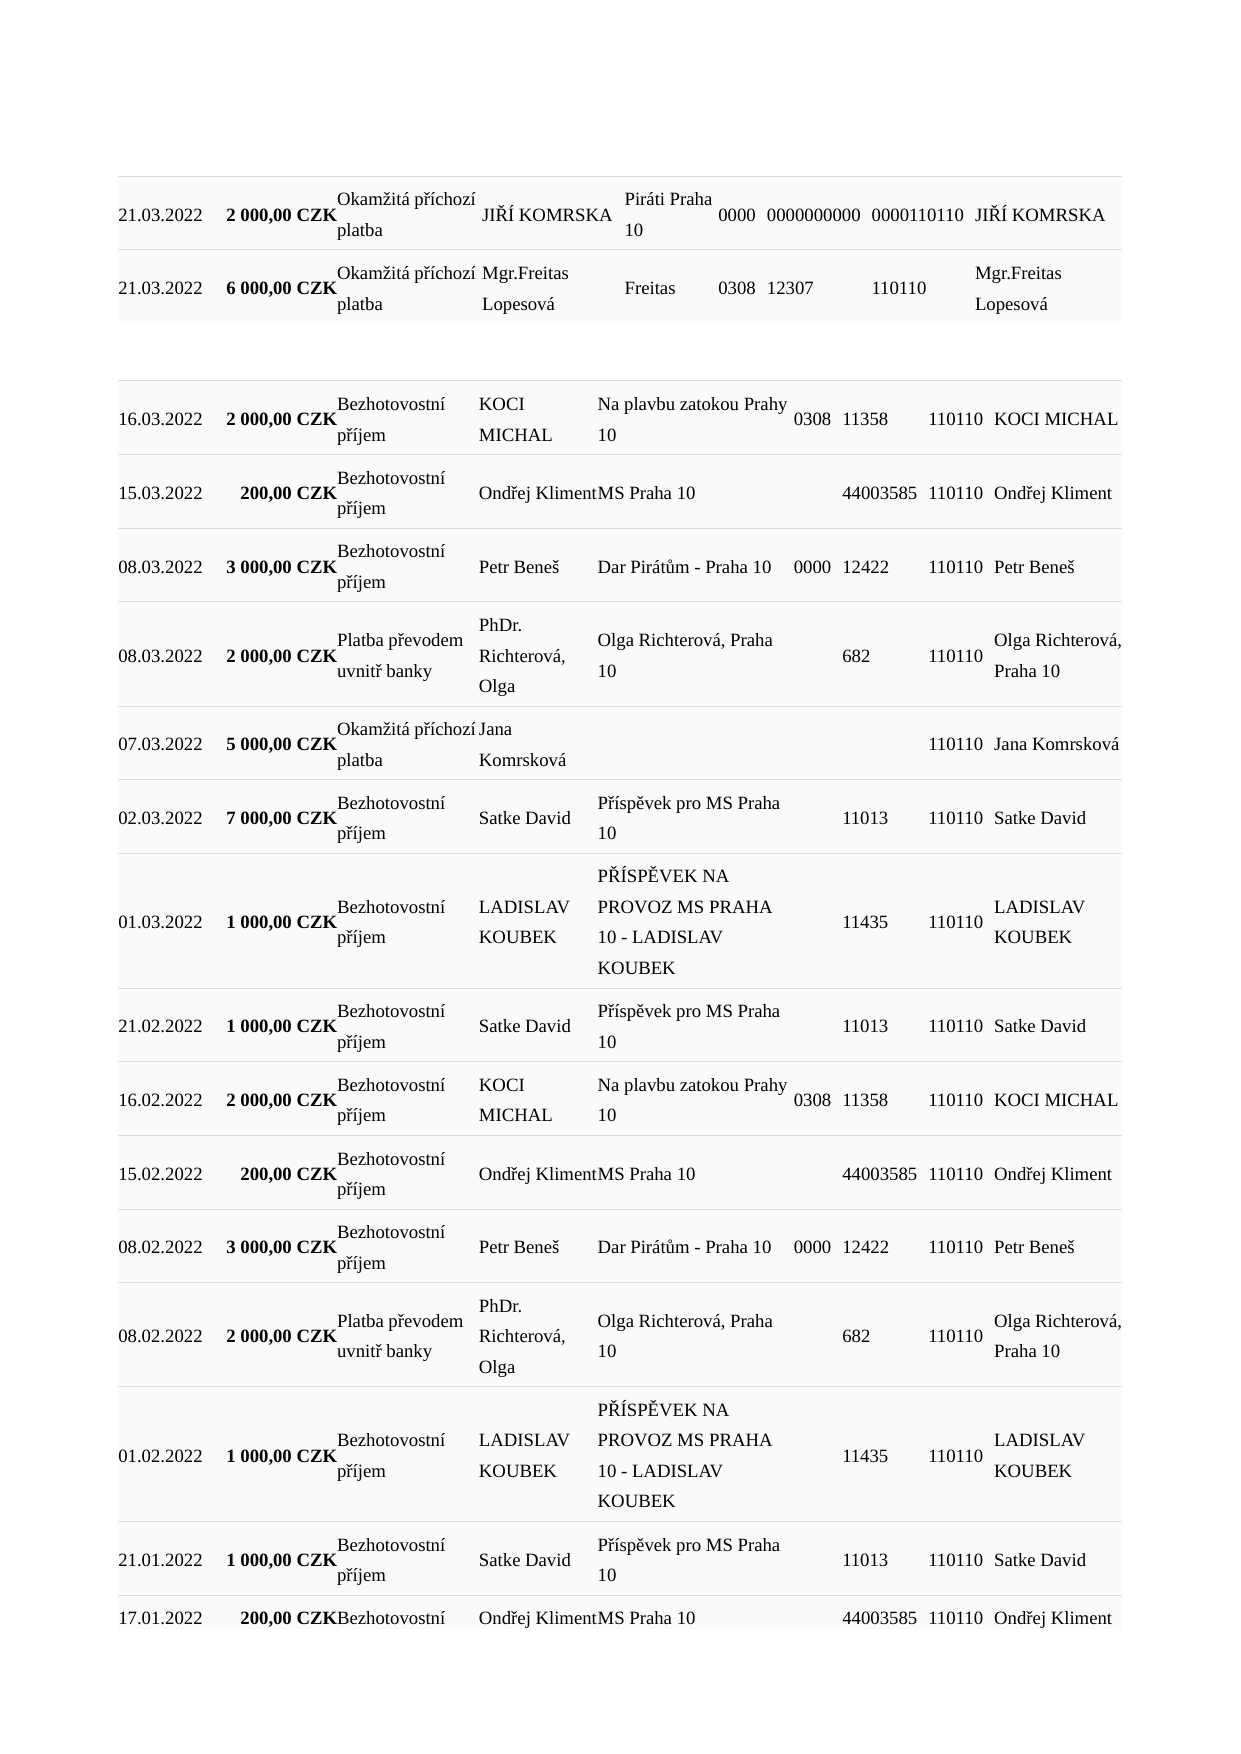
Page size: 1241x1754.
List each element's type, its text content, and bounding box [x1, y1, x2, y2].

table_cell 11013 [842, 780, 928, 853]
table_cell Okamžitá příchozí platba [337, 707, 479, 779]
table_cell Dar Pirátům - Praha 10 [598, 1210, 793, 1282]
table_cell 44003585 [842, 1136, 928, 1208]
table_cell MS Praha 10 [598, 455, 793, 528]
table_cell KOCI MICHAL [479, 1062, 597, 1135]
table_cell 16.02.2022 [118, 1062, 215, 1135]
table_cell 110110 [928, 1283, 994, 1386]
table_cell [794, 602, 842, 706]
table_cell 08.03.2022 [118, 529, 215, 601]
table_cell Ondřej Kliment [479, 1596, 597, 1629]
table_cell 11013 [842, 989, 928, 1061]
table_cell Na plavbu zatokou Prahy 10 [598, 1062, 793, 1135]
table_cell Bezhotovostní příjem [337, 1210, 479, 1282]
table_cell 11435 [842, 854, 928, 987]
table_cell Okamžitá příchozí platba [337, 250, 482, 323]
table_cell 110110 [928, 1062, 994, 1135]
table_cell [794, 455, 842, 528]
table_cell LADISLAV KOUBEK [479, 1387, 597, 1521]
table_cell [842, 707, 928, 779]
table_cell 11013 [842, 1522, 928, 1594]
table_cell Mgr.Freitas Lopesová [482, 250, 624, 323]
table_cell 21.02.2022 [118, 989, 215, 1061]
table_cell Jana Komrsková [994, 707, 1122, 779]
table_cell MS Praha 10 [598, 1136, 793, 1208]
table_cell 682 [842, 602, 928, 706]
table_cell Příspěvek pro MS Praha 10 [598, 780, 793, 853]
table_cell PhDr. Richterová, Olga [479, 1283, 597, 1386]
table_cell Mgr.Freitas Lopesová [975, 250, 1122, 323]
table_cell [794, 854, 842, 987]
table_cell 08.03.2022 [118, 602, 215, 706]
table_cell [794, 1387, 842, 1521]
table_cell 17.01.2022 [118, 1596, 215, 1629]
table_cell 110110 [871, 250, 975, 323]
table_cell Satke David [479, 1522, 597, 1594]
table_cell Petr Beneš [994, 1210, 1122, 1282]
table_cell 200,00 CZK [215, 1596, 337, 1629]
table_cell Dar Pirátům - Praha 10 [598, 529, 793, 601]
table_cell Ondřej Kliment [994, 1136, 1122, 1208]
table_cell 0308 [718, 250, 767, 323]
table_cell PŘÍSPĚVEK NA PROVOZ MS PRAHA 10 - LADISLAV KOUBEK [598, 1387, 793, 1521]
table_cell 2 000,00 CZK [215, 1062, 337, 1135]
table_cell LADISLAV KOUBEK [479, 854, 597, 987]
table_cell 11435 [842, 1387, 928, 1521]
table_cell Příspěvek pro MS Praha 10 [598, 1522, 793, 1594]
table_cell Bezhotovostní příjem [337, 1136, 479, 1208]
table_cell Bezhotovostní příjem [337, 529, 479, 601]
table_cell Bezhotovostní příjem [337, 780, 479, 853]
table_cell Bezhotovostní příjem [337, 1522, 479, 1594]
table_cell 21.03.2022 [118, 250, 215, 323]
table_cell [794, 1136, 842, 1208]
table_header 0000110110 [871, 177, 975, 249]
table_cell 02.03.2022 [118, 780, 215, 853]
table_cell LADISLAV KOUBEK [994, 1387, 1122, 1521]
table_cell Olga Richterová, Praha 10 [994, 602, 1122, 706]
table_header 0308 [794, 381, 842, 454]
table_header 21.03.2022 [118, 177, 215, 249]
table_cell Platba převodem uvnitř banky [337, 1283, 479, 1386]
table_cell 1 000,00 CZK [215, 854, 337, 987]
table_cell Petr Beneš [479, 1210, 597, 1282]
table_cell Satke David [994, 780, 1122, 853]
table_cell Ondřej Kliment [479, 1136, 597, 1208]
table_cell PŘÍSPĚVEK NA PROVOZ MS PRAHA 10 - LADISLAV KOUBEK [598, 854, 793, 987]
table_cell 110110 [928, 854, 994, 987]
table_cell 110110 [928, 529, 994, 601]
table_cell 15.03.2022 [118, 455, 215, 528]
table_cell 110110 [928, 1387, 994, 1521]
table_cell 110110 [928, 1136, 994, 1208]
table_cell Bezhotovostní příjem [337, 455, 479, 528]
table_cell Bezhotovostní příjem [337, 989, 479, 1061]
table_cell Satke David [479, 989, 597, 1061]
table_cell 3 000,00 CZK [215, 529, 337, 601]
table_header Okamžitá příchozí platba [337, 177, 482, 249]
table_cell [794, 780, 842, 853]
table_header 16.03.2022 [118, 381, 215, 454]
table_cell 3 000,00 CZK [215, 1210, 337, 1282]
table_cell 200,00 CZK [215, 455, 337, 528]
table_cell 1 000,00 CZK [215, 1522, 337, 1594]
table_cell Petr Beneš [479, 529, 597, 601]
table_cell [794, 1283, 842, 1386]
table_header 2 000,00 CZK [215, 381, 337, 454]
table_cell PhDr. Richterová, Olga [479, 602, 597, 706]
table_cell KOCI MICHAL [994, 1062, 1122, 1135]
table_cell Platba převodem uvnitř banky [337, 602, 479, 706]
table_cell 0000 [794, 529, 842, 601]
table_cell 2 000,00 CZK [215, 602, 337, 706]
table_cell Bezhotovostní příjem [337, 854, 479, 987]
table_cell 0308 [794, 1062, 842, 1135]
table_header 0000000000 [767, 177, 871, 249]
table_cell Jana Komrsková [479, 707, 597, 779]
table_cell Olga Richterová, Praha 10 [598, 602, 793, 706]
table_cell 110110 [928, 1210, 994, 1282]
table_cell 110110 [928, 1522, 994, 1594]
table_cell 44003585 [842, 1596, 928, 1629]
table_cell Satke David [479, 780, 597, 853]
table_header JIŘÍ KOMRSKA [482, 177, 624, 249]
table_header Na plavbu zatokou Prahy 10 [598, 381, 793, 454]
table_cell 08.02.2022 [118, 1283, 215, 1386]
table_header 2 000,00 CZK [215, 177, 337, 249]
table_cell 110110 [928, 989, 994, 1061]
table_cell Bezhotovostní příjem [337, 1062, 479, 1135]
table_cell Bezhotovostní příjem [337, 1387, 479, 1521]
table_cell 1 000,00 CZK [215, 1387, 337, 1521]
table_cell MS Praha 10 [598, 1596, 793, 1629]
table_header Piráti Praha 10 [624, 177, 718, 249]
table_cell 682 [842, 1283, 928, 1386]
table_cell 15.02.2022 [118, 1136, 215, 1208]
table_cell 6 000,00 CZK [215, 250, 337, 323]
table_cell [794, 707, 842, 779]
table_cell 01.02.2022 [118, 1387, 215, 1521]
table_cell 21.01.2022 [118, 1522, 215, 1594]
table_cell 12422 [842, 529, 928, 601]
table_cell Ondřej Kliment [994, 455, 1122, 528]
table_header Bezhotovostní příjem [337, 381, 479, 454]
table_header KOCI MICHAL [479, 381, 597, 454]
table_cell 110110 [928, 780, 994, 853]
table_cell 2 000,00 CZK [215, 1283, 337, 1386]
table_cell 07.03.2022 [118, 707, 215, 779]
table_cell [794, 989, 842, 1061]
table_cell [598, 707, 793, 779]
table_cell Satke David [994, 989, 1122, 1061]
table_cell 110110 [928, 1596, 994, 1629]
table_header 0000 [718, 177, 767, 249]
table_cell 1 000,00 CZK [215, 989, 337, 1061]
table_cell 110110 [928, 455, 994, 528]
table_cell [794, 1596, 842, 1629]
table_cell Olga Richterová, Praha 10 [598, 1283, 793, 1386]
table_cell 08.02.2022 [118, 1210, 215, 1282]
table_cell 7 000,00 CZK [215, 780, 337, 853]
table_cell Petr Beneš [994, 529, 1122, 601]
table_cell 01.03.2022 [118, 854, 215, 987]
table_cell 110110 [928, 707, 994, 779]
table_cell 5 000,00 CZK [215, 707, 337, 779]
table_cell [794, 1522, 842, 1594]
table_cell 200,00 CZK [215, 1136, 337, 1208]
table_cell Satke David [994, 1522, 1122, 1594]
table_header 11358 [842, 381, 928, 454]
table_cell 0000 [794, 1210, 842, 1282]
table_cell Ondřej Kliment [994, 1596, 1122, 1629]
table_cell LADISLAV KOUBEK [994, 854, 1122, 987]
table_header JIŘÍ KOMRSKA [975, 177, 1122, 249]
table_cell Bezhotovostní příjem [337, 1596, 479, 1629]
table_cell 44003585 [842, 455, 928, 528]
table_cell 110110 [928, 602, 994, 706]
table_cell 12307 [767, 250, 871, 323]
table_cell Freitas [624, 250, 718, 323]
table_cell Ondřej Kliment [479, 455, 597, 528]
table_header 110110 [928, 381, 994, 454]
table_header KOCI MICHAL [994, 381, 1122, 454]
table_cell Příspěvek pro MS Praha 10 [598, 989, 793, 1061]
table_cell 12422 [842, 1210, 928, 1282]
table_cell 11358 [842, 1062, 928, 1135]
table_cell Olga Richterová, Praha 10 [994, 1283, 1122, 1386]
